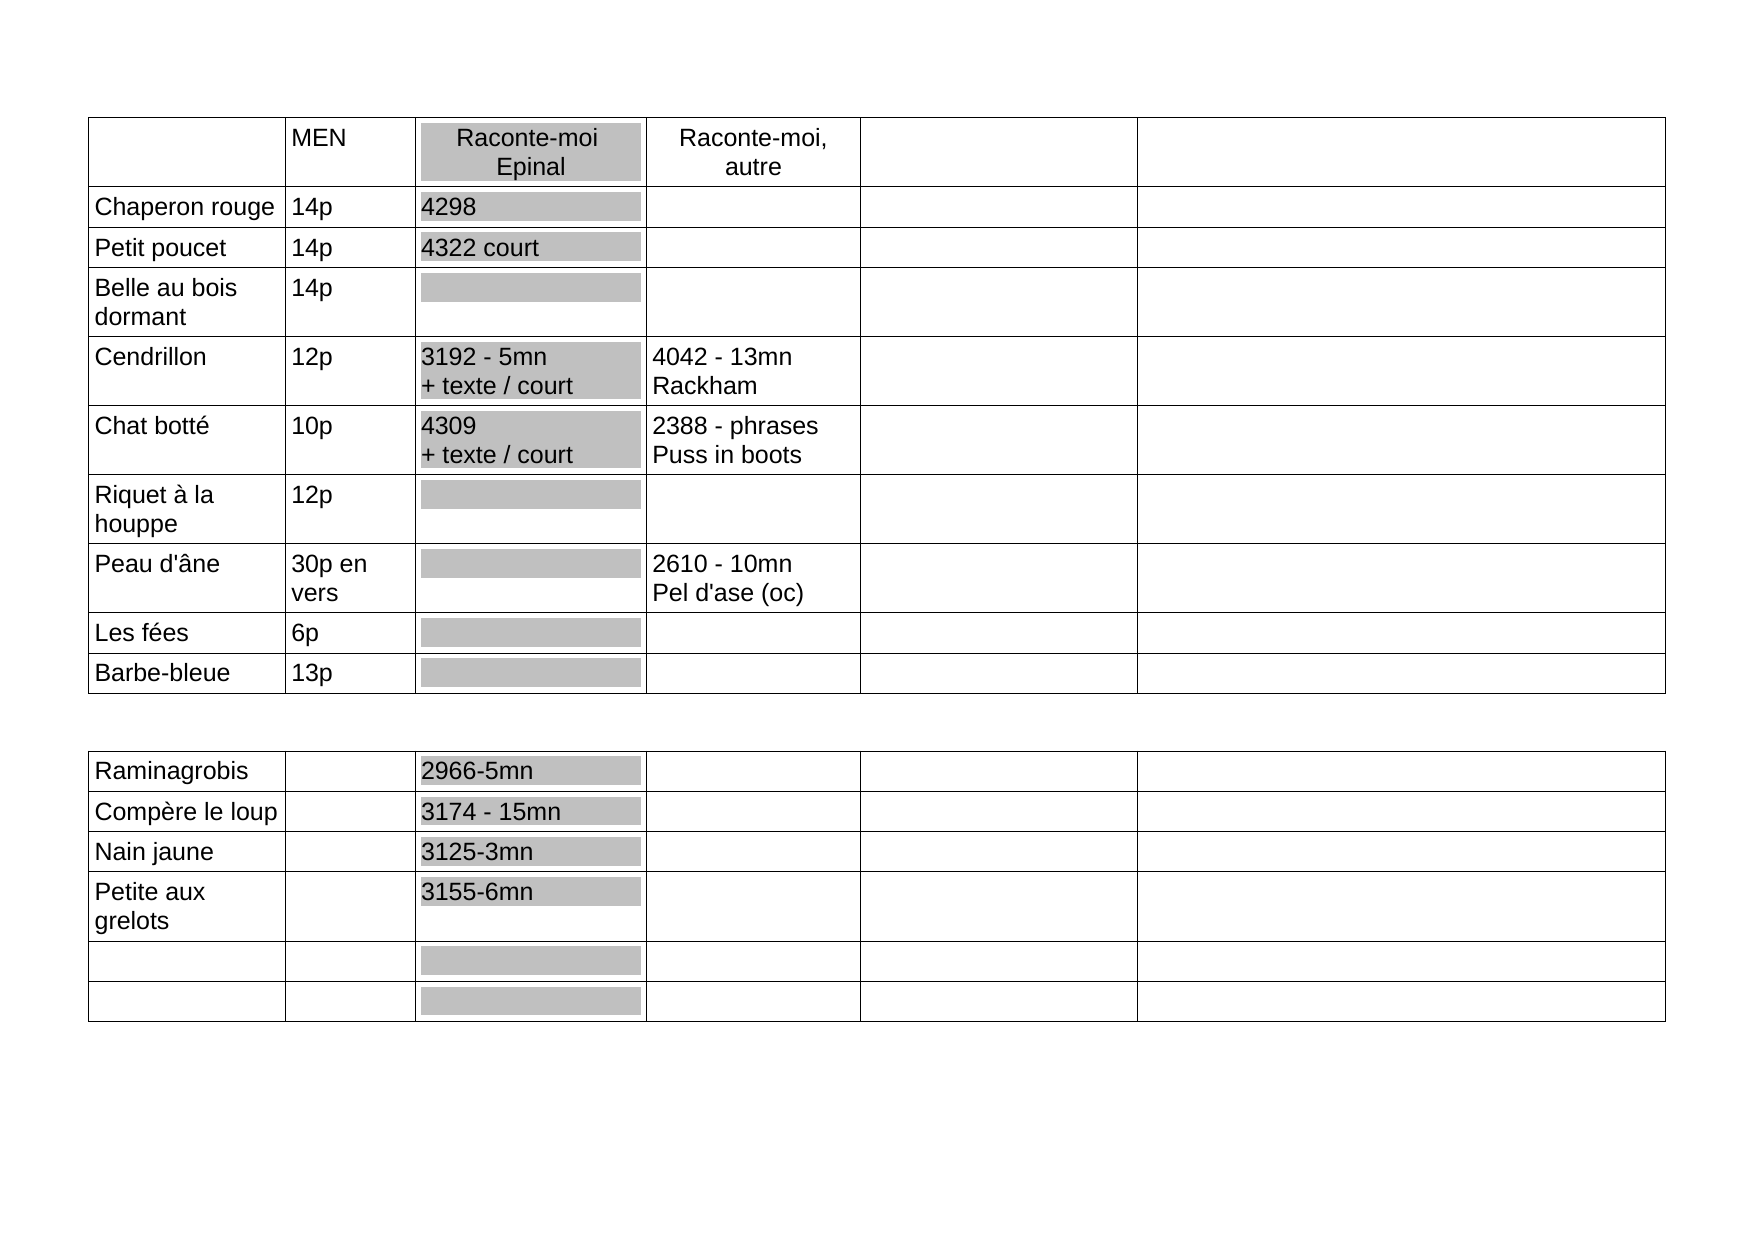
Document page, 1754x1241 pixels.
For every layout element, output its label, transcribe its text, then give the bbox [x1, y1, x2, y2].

table_cell 30p en vers [286, 544, 415, 612]
table_cell 6p [286, 613, 415, 653]
table_header MEN [286, 118, 415, 186]
table_cell Riquet à la houppe [89, 475, 285, 543]
table_header Raconte-moi Epinal [416, 118, 646, 186]
table_cell Peau d'âne [89, 544, 285, 612]
table_cell Belle au bois dormant [89, 268, 285, 336]
table_cell [861, 544, 1137, 612]
table_cell [647, 268, 860, 336]
table_cell [416, 654, 646, 693]
table_cell 4309 + texte / court [416, 406, 646, 474]
table_cell [1138, 337, 1665, 405]
table_cell [416, 475, 646, 543]
table_cell [861, 832, 1137, 871]
table_cell [1138, 187, 1665, 227]
table_cell 13p [286, 654, 415, 693]
table_cell [1138, 613, 1665, 653]
table_cell Chat botté [89, 406, 285, 474]
table_cell [861, 872, 1137, 941]
table_cell 3125-3mn [416, 832, 646, 871]
table_cell 3155-6mn [416, 872, 646, 941]
table_cell Barbe-bleue [89, 654, 285, 693]
table_cell Petite aux grelots [89, 872, 285, 941]
table_cell [861, 228, 1137, 267]
table_cell 2610 - 10mn Pel d'ase (oc) [647, 544, 860, 612]
table_cell [286, 872, 415, 941]
table_cell [416, 544, 646, 612]
table_cell Compère le loup [89, 792, 285, 831]
table_cell [861, 982, 1137, 1021]
table_cell [286, 832, 415, 871]
table_cell [647, 228, 860, 267]
table_cell [861, 613, 1137, 653]
table_cell [1138, 228, 1665, 267]
table_cell [286, 982, 415, 1021]
table_cell [647, 475, 860, 543]
table_header [1138, 752, 1665, 791]
table_cell [647, 872, 860, 941]
table_cell 4042 - 13mn Rackham [647, 337, 860, 405]
table_header [647, 752, 860, 791]
table_cell [861, 406, 1137, 474]
table_cell [861, 942, 1137, 981]
table_cell [647, 654, 860, 693]
table_cell 14p [286, 228, 415, 267]
table_cell 12p [286, 475, 415, 543]
table_cell [416, 268, 646, 336]
table_cell [647, 982, 860, 1021]
table_cell Petit poucet [89, 228, 285, 267]
table_cell 14p [286, 187, 415, 227]
table_cell [1138, 982, 1665, 1021]
table_cell [861, 654, 1137, 693]
table_cell [416, 942, 646, 981]
table_cell [416, 982, 646, 1021]
table_header [286, 752, 415, 791]
table_cell 10p [286, 406, 415, 474]
table_header [861, 118, 1137, 186]
table_cell [1138, 792, 1665, 831]
table_cell [861, 792, 1137, 831]
table_cell [416, 613, 646, 653]
table_cell 14p [286, 268, 415, 336]
table_cell [647, 942, 860, 981]
table_cell Les fées [89, 613, 285, 653]
table_cell [1138, 475, 1665, 543]
table_header [1138, 118, 1665, 186]
table_cell [647, 187, 860, 227]
table_cell [1138, 268, 1665, 336]
table_header 2966-5mn [416, 752, 646, 791]
table_cell 12p [286, 337, 415, 405]
table_cell [647, 792, 860, 831]
table_header [89, 118, 285, 186]
table_cell [286, 792, 415, 831]
table_cell 4322 court [416, 228, 646, 267]
table_cell [1138, 942, 1665, 981]
table_cell [1138, 406, 1665, 474]
table_cell [1138, 654, 1665, 693]
table_cell 4298 [416, 187, 646, 227]
table_header [861, 752, 1137, 791]
table_cell 3174 - 15mn [416, 792, 646, 831]
table_cell Nain jaune [89, 832, 285, 871]
table_cell [647, 832, 860, 871]
table_cell [647, 613, 860, 653]
table_cell [1138, 544, 1665, 612]
table_cell Cendrillon [89, 337, 285, 405]
table_cell [1138, 872, 1665, 941]
table_cell [861, 337, 1137, 405]
table_cell [286, 942, 415, 981]
table_cell [861, 187, 1137, 227]
table_cell [89, 982, 285, 1021]
table_cell [861, 475, 1137, 543]
table_cell 3192 - 5mn + texte / court [416, 337, 646, 405]
table_cell [861, 268, 1137, 336]
table_header Raminagrobis [89, 752, 285, 791]
table_cell 2388 - phrases Puss in boots [647, 406, 860, 474]
table_header Raconte-moi, autre [647, 118, 860, 186]
table_cell [89, 942, 285, 981]
table_cell [1138, 832, 1665, 871]
table_cell Chaperon rouge [89, 187, 285, 227]
